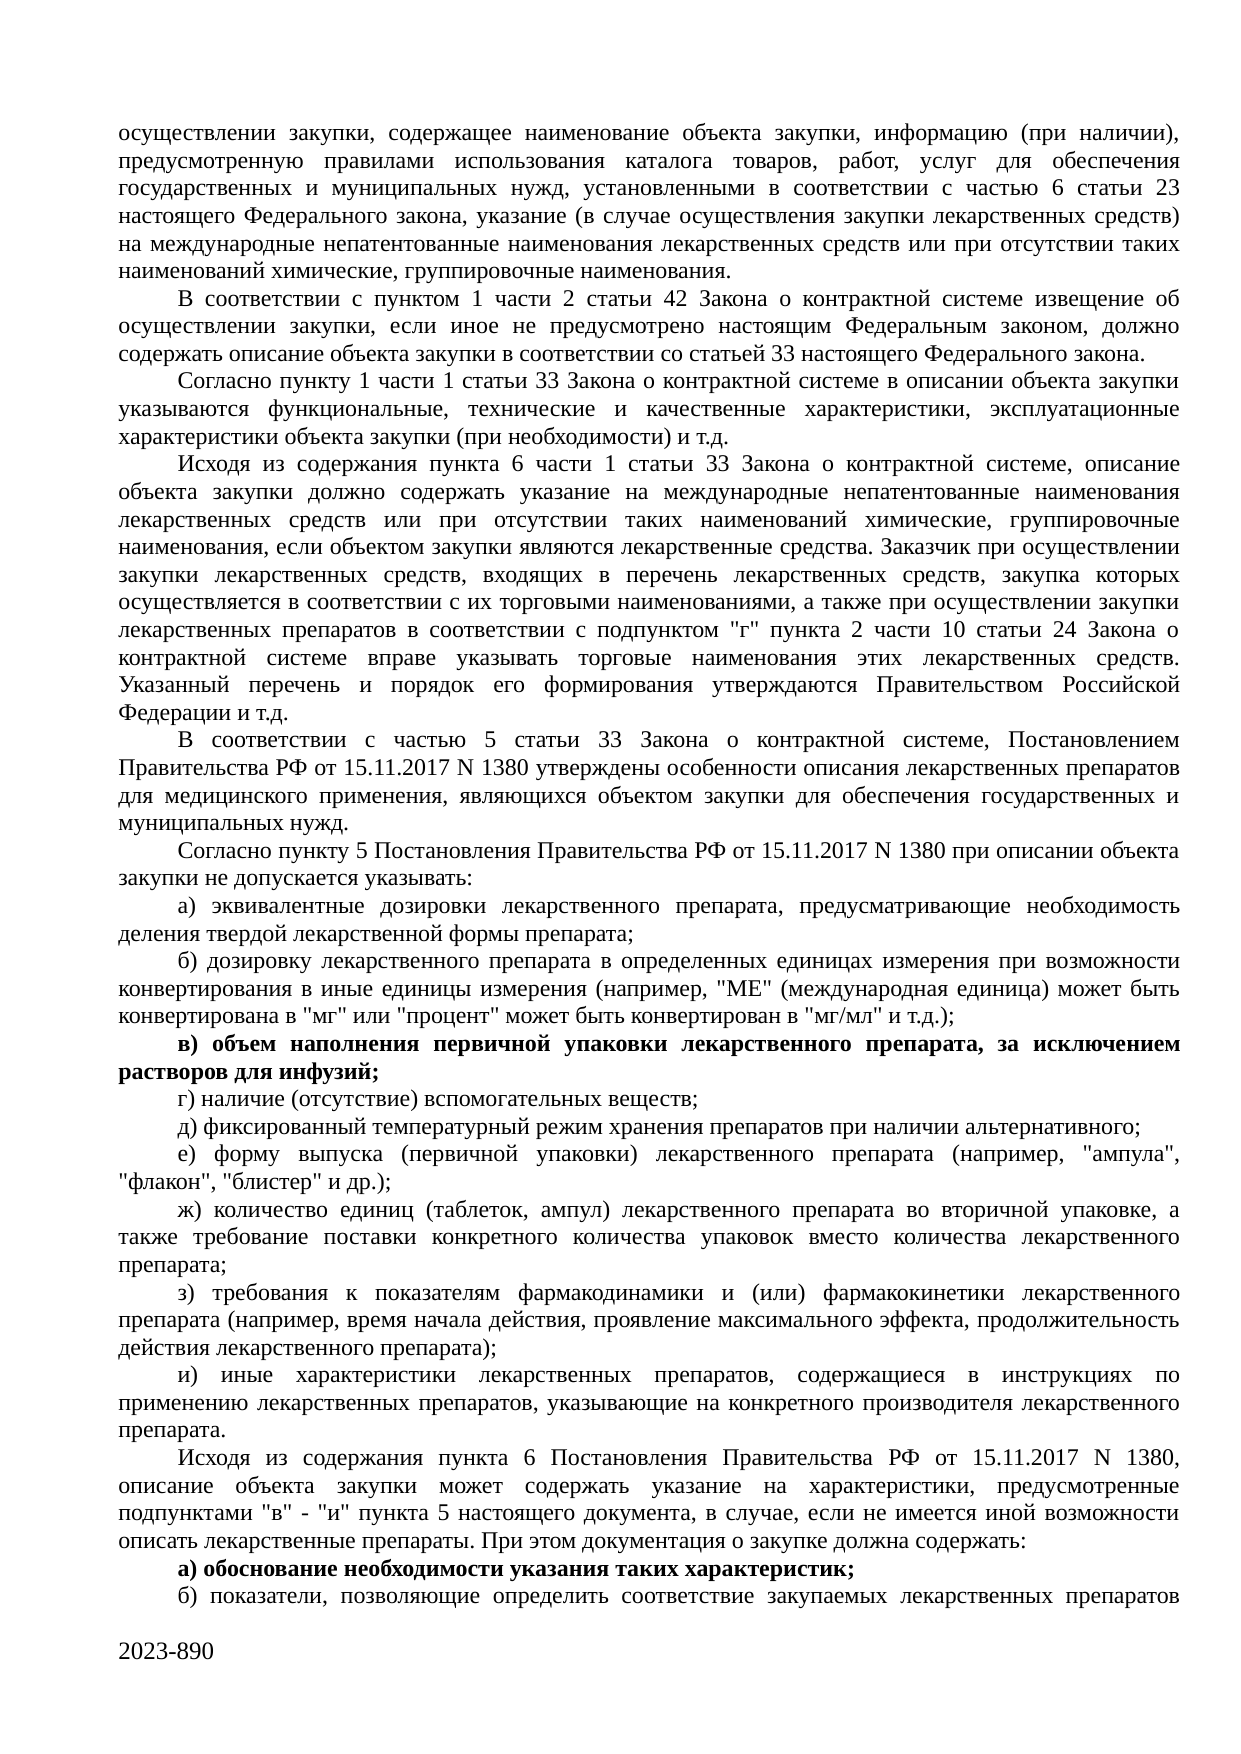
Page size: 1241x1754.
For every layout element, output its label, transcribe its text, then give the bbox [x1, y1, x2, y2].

text а) обоснование необходимости указания таких характеристик; [118, 1553, 1181, 1581]
text Исходя из содержания пункта 6 Постановления Правительства РФ от 15.11.2017 N 1380, описание объекта закупки может содержать указание на характеристики, предусмотренные подпунктами "в" - "и" пункта 5 настоящего документа, в случае, если не имеется иной возможности описать лекарственные препараты. При этом документация о закупке должна содержать: [118, 1443, 1181, 1553]
text и) иные характеристики лекарственных препаратов, содержащиеся в инструкциях по применению лекарственных препаратов, указывающие на конкретного производителя лекарственного препарата. [118, 1360, 1181, 1443]
text б) дозировку лекарственного препарата в определенных единицах измерения при возможности конвертирования в иные единицы измерения (например, "МЕ" (международная единица) может быть конвертирована в "мг" или "процент" может быть конвертирован в "мг/мл" и т.д.); [118, 946, 1181, 1029]
text в) объем наполнения первичной упаковки лекарственного препарата, за исключением растворов для инфузий; [118, 1029, 1181, 1084]
text Согласно пункту 1 части 1 статьи 33 Закона о контрактной системе в описании объекта закупки указываются функциональные, технические и качественные характеристики, эксплуатационные характеристики объекта закупки (при необходимости) и т.д. [118, 367, 1181, 449]
text г) наличие (отсутствие) вспомогательных веществ; [118, 1084, 1181, 1112]
text Согласно пункту 5 Постановления Правительства РФ от 15.11.2017 N 1380 при описании объекта закупки не допускается указывать: [118, 836, 1181, 891]
text е) форму выпуска (первичной упаковки) лекарственного препарата (например, "ампула", "флакон", "блистер" и др.); [118, 1139, 1181, 1195]
text а) эквивалентные дозировки лекарственного препарата, предусматривающие необходимость деления твердой лекарственной формы препарата; [118, 891, 1181, 946]
text д) фиксированный температурный режим хранения препаратов при наличии альтернативного; [118, 1112, 1181, 1139]
text ж) количество единиц (таблеток, ампул) лекарственного препарата во вторичной упаковке, а также требование поставки конкретного количества упаковок вместо количества лекарственного препарата; [118, 1195, 1181, 1277]
text осуществлении закупки, содержащее наименование объекта закупки, информацию (при наличии), предусмотренную правилами использования каталога товаров, работ, услуг для обеспечения государственных и муниципальных нужд, установленными в соответствии с частью 6 статьи 23 настоящего Федерального закона, указание (в случае осуществления закупки лекарственных средств) на международные непатентованные наименования лекарственных средств или при отсутствии таких наименований химические, группировочные наименования. [118, 118, 1181, 284]
text В соответствии с частью 5 статьи 33 Закона о контрактной системе, Постановлением Правительства РФ от 15.11.2017 N 1380 утверждены особенности описания лекарственных препаратов для медицинского применения, являющихся объектом закупки для обеспечения государственных и муниципальных нужд. [118, 725, 1181, 836]
text з) требования к показателям фармакодинамики и (или) фармакокинетики лекарственного препарата (например, время начала действия, проявление максимального эффекта, продолжительность действия лекарственного препарата); [118, 1277, 1181, 1360]
text Исходя из содержания пункта 6 части 1 статьи 33 Закона о контрактной системе, описание объекта закупки должно содержать указание на международные непатентованные наименования лекарственных средств или при отсутствии таких наименований химические, группировочные наименования, если объектом закупки являются лекарственные средства. Заказчик при осуществлении закупки лекарственных средств, входящих в перечень лекарственных средств, закупка которых осуществляется в соответствии с их торговыми наименованиями, а также при осуществлении закупки лекарственных препаратов в соответствии с подпунктом "г" пункта 2 части 10 статьи 24 Закона о контрактной системе вправе указывать торговые наименования этих лекарственных средств. Указанный перечень и порядок его формирования утверждаются Правительством Российской Федерации и т.д. [118, 449, 1181, 725]
text б) показатели, позволяющие определить соответствие закупаемых лекарственных препаратов [118, 1581, 1181, 1609]
text В соответствии с пунктом 1 части 2 статьи 42 Закона о контрактной системе извещение об осуществлении закупки, если иное не предусмотрено настоящим Федеральным законом, должно содержать описание объекта закупки в соответствии со статьей 33 настоящего Федерального закона. [118, 284, 1181, 367]
